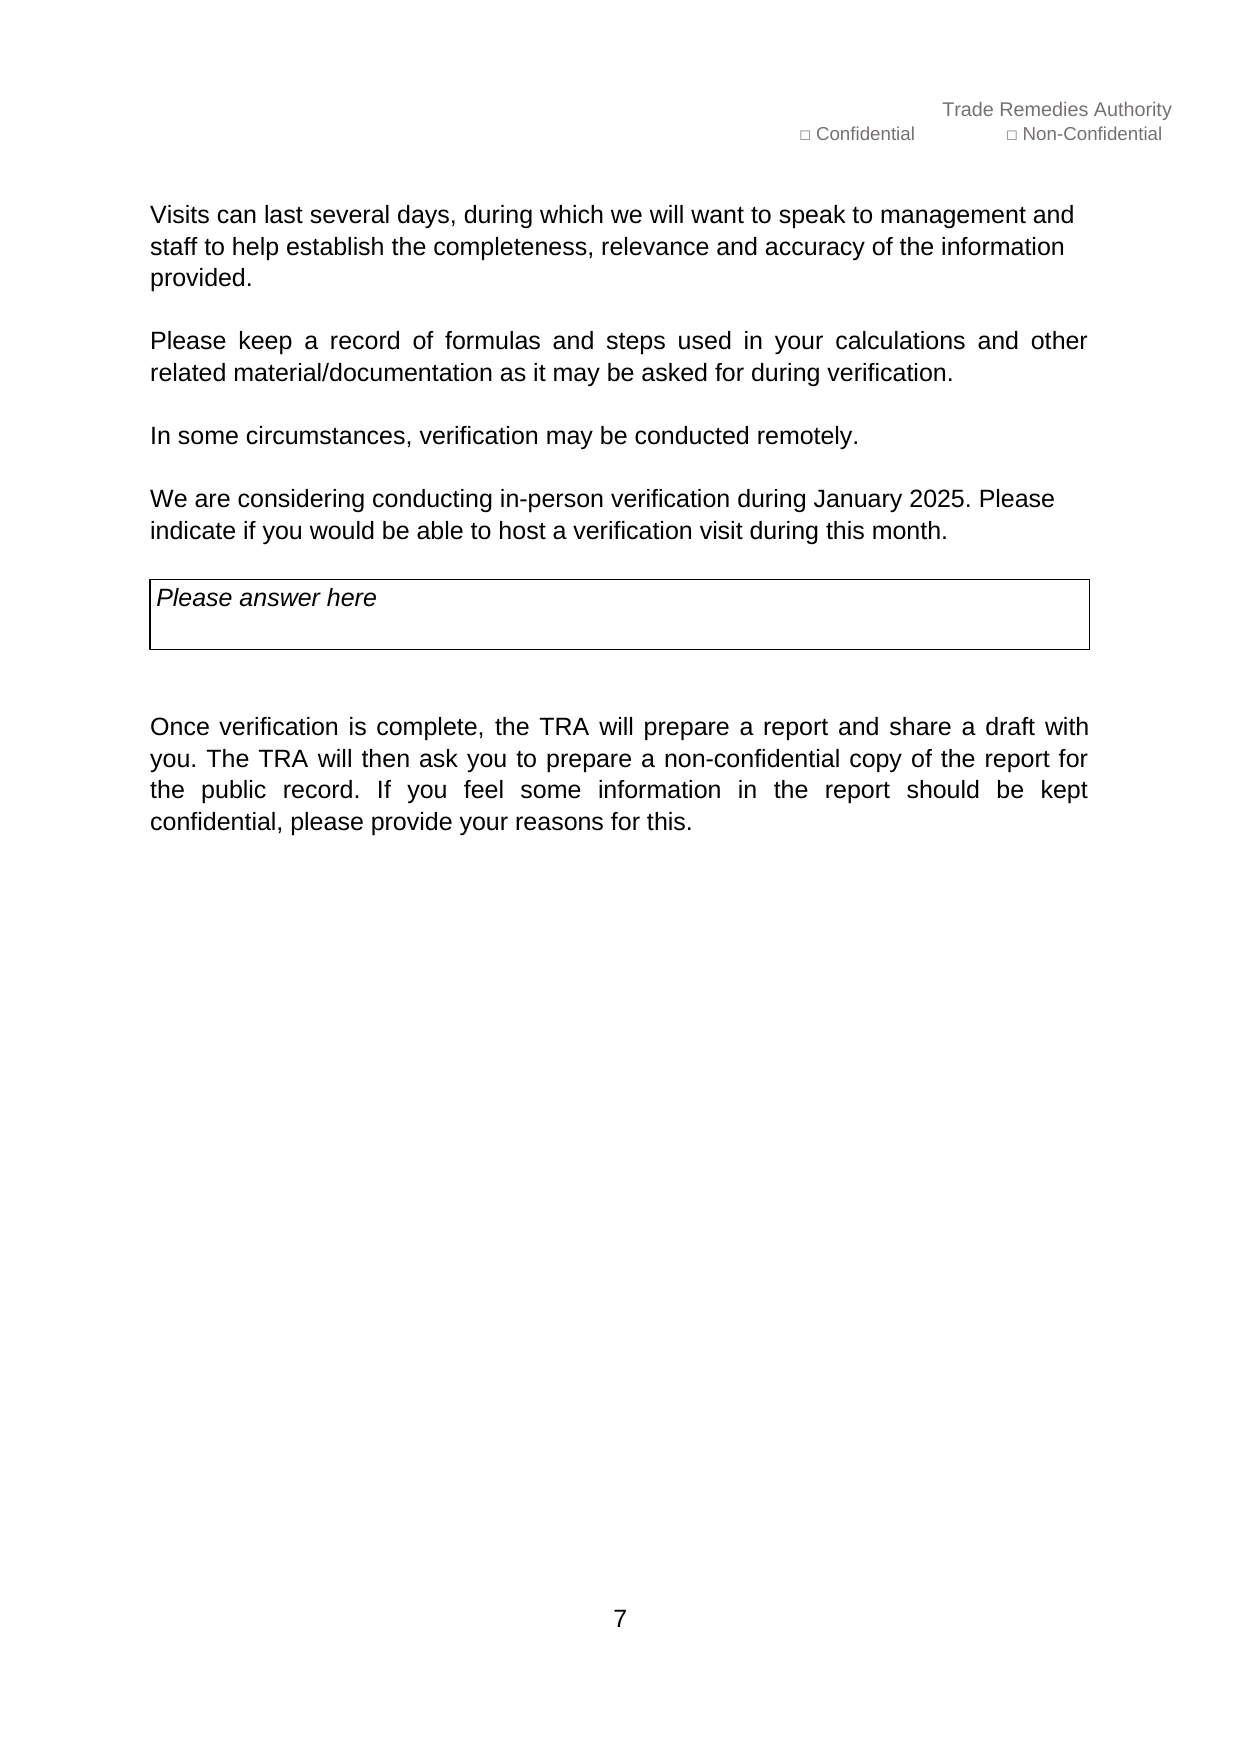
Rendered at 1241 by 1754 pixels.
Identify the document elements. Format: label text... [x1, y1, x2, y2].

table_header Please answer here [151, 580, 1089, 649]
text We are considering conducting in-person verification during January 2025. Please indicate if you would be able to host a verification visit during this month. [150, 484, 1090, 544]
text Once verification is complete, the TRA will prepare a report and share a draft with you. The TRA will then ask you to prepare a non-confidential copy of the report for the public record. If you feel some information in the report should be kept confidential, please provide your reasons for this. [150, 712, 1090, 836]
text Visits can last several days, during which we will want to speak to management and staff to help establish the completeness, relevance and accuracy of the information provided. [150, 200, 1090, 292]
text In some circumstances, verification may be conducted remotely. [150, 421, 1090, 450]
text Please keep a record of formulas and steps used in your calculations and other related material/documentation as it may be asked for during verification. [150, 326, 1090, 387]
